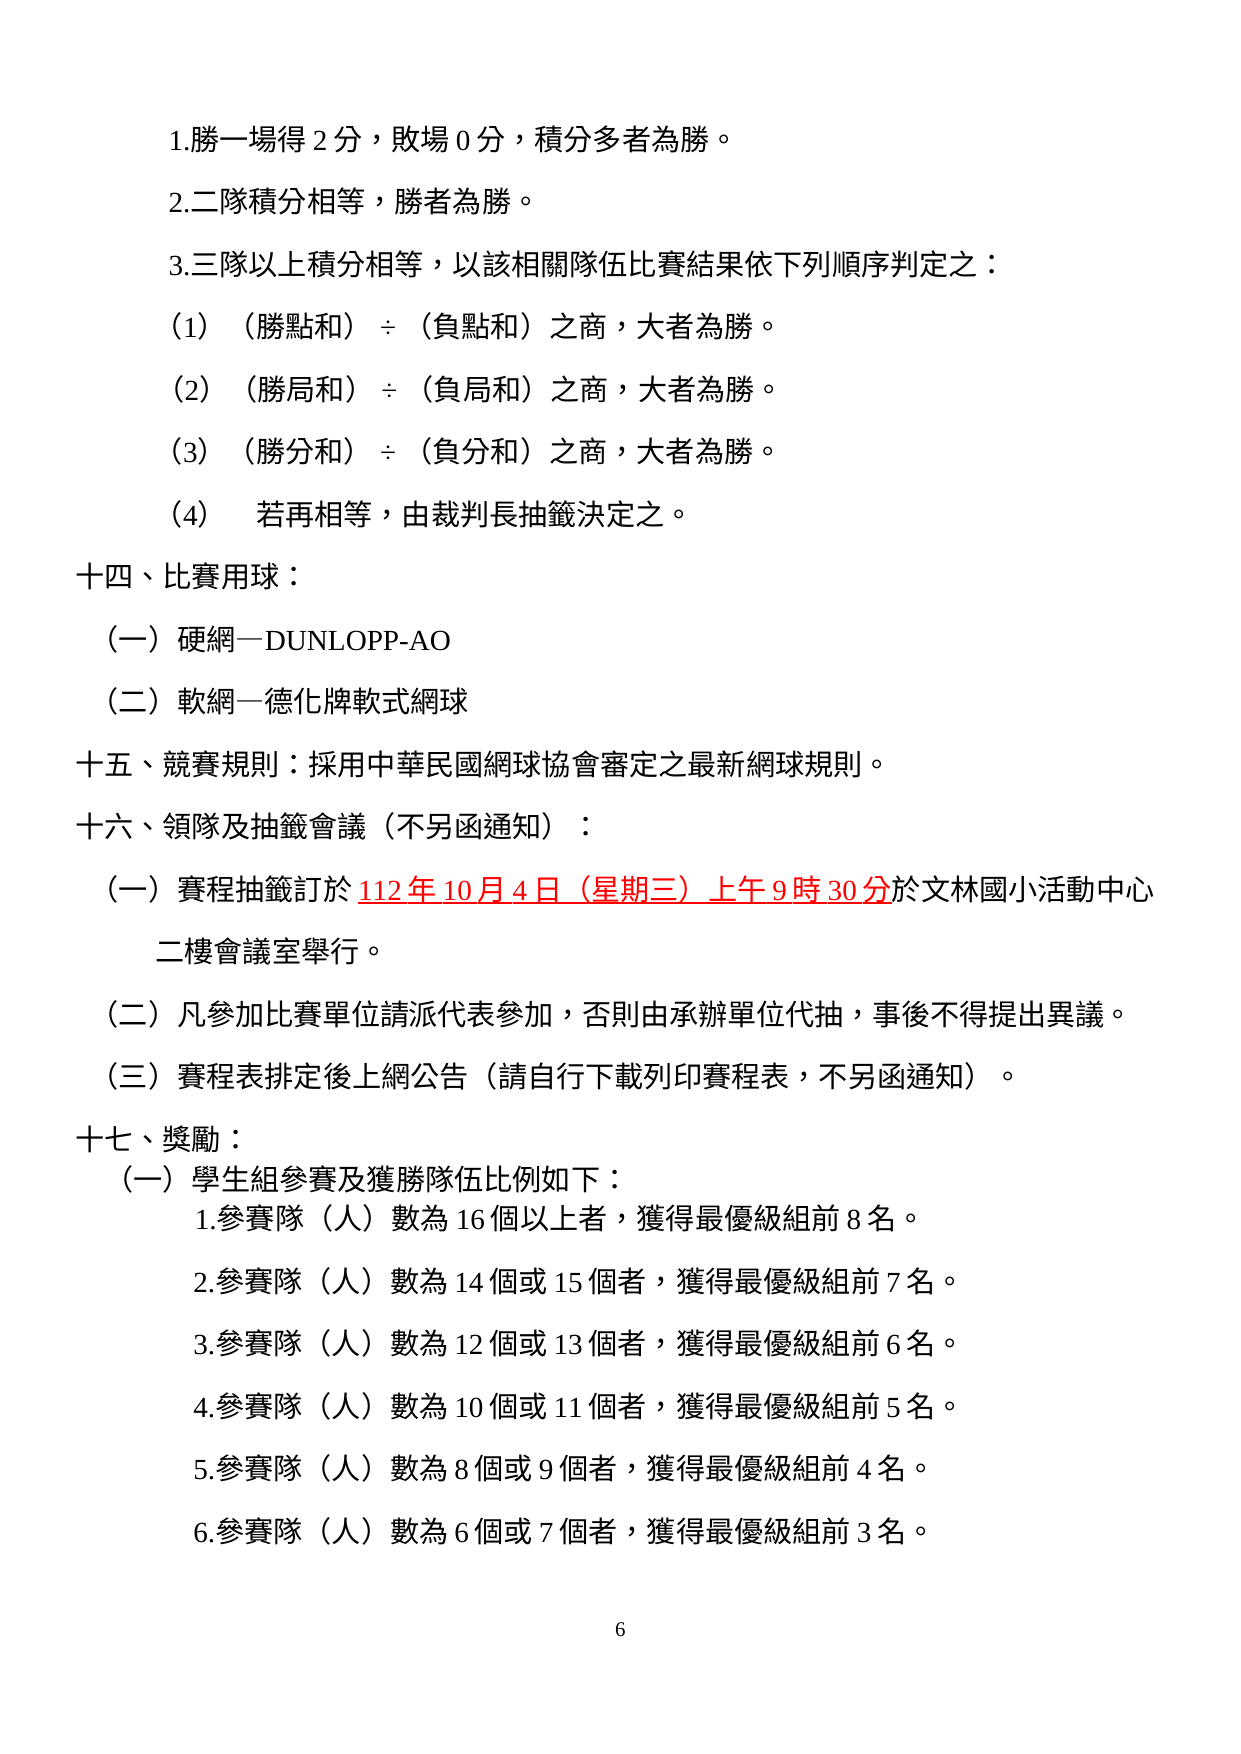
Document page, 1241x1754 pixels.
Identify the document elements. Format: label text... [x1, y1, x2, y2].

text （二）軟網—德化牌軟式網球 [75, 658, 1165, 721]
text 十六、領隊及抽籤會議（不另函通知）： [75, 783, 1165, 846]
text （一）賽程抽籤訂於112年10月4日（星期三）上午9時30分於文林國小活動中心二樓會議室舉行。 [75, 846, 1165, 971]
text 3.三隊以上積分相等，以該相關隊伍比賽結果依下列順序判定之： [110, 221, 1165, 283]
text （三）賽程表排定後上網公告（請自行下載列印賽程表，不另函通知）。 [75, 1033, 1165, 1096]
text 3.參賽隊（人）數為12個或13個者，獲得最優級組前6名。 [149, 1300, 1165, 1363]
text 5.參賽隊（人）數為8個或9個者，獲得最優級組前4名。 [149, 1425, 1165, 1488]
text （一）學生組參賽及獲勝隊伍比例如下： [75, 1158, 1165, 1198]
text 2.二隊積分相等，勝者為勝。 [110, 158, 1165, 221]
text 1.勝一場得2分，敗場0分，積分多者為勝。 [110, 96, 1165, 158]
text 4.參賽隊（人）數為10個或11個者，獲得最優級組前5名。 [149, 1363, 1165, 1425]
text 2.參賽隊（人）數為14個或15個者，獲得最優級組前7名。 [149, 1238, 1165, 1300]
text （3）（勝分和） ÷ （負分和）之商，大者為勝。 [110, 408, 1165, 471]
text （1）（勝點和） ÷ （負點和）之商，大者為勝。 [110, 283, 1165, 346]
text （4） 若再相等，由裁判長抽籤決定之。 [110, 471, 1165, 533]
text （2）（勝局和） ÷ （負局和）之商，大者為勝。 [75, 346, 1165, 408]
text （二）凡參加比賽單位請派代表參加，否則由承辦單位代抽，事後不得提出異議。 [75, 971, 1165, 1033]
text 6.參賽隊（人）數為6個或7個者，獲得最優級組前3名。 [149, 1488, 1165, 1550]
text 十七、獎勵： [75, 1096, 1165, 1158]
text 十四、比賽用球： [75, 533, 1165, 596]
text 1.參賽隊（人）數為16個以上者，獲得最優級組前8名。 [75, 1198, 1165, 1238]
text （一）硬網—DUNLOPP-AO [75, 596, 1165, 658]
text 十五、競賽規則：採用中華民國網球協會審定之最新網球規則。 [75, 721, 1165, 783]
